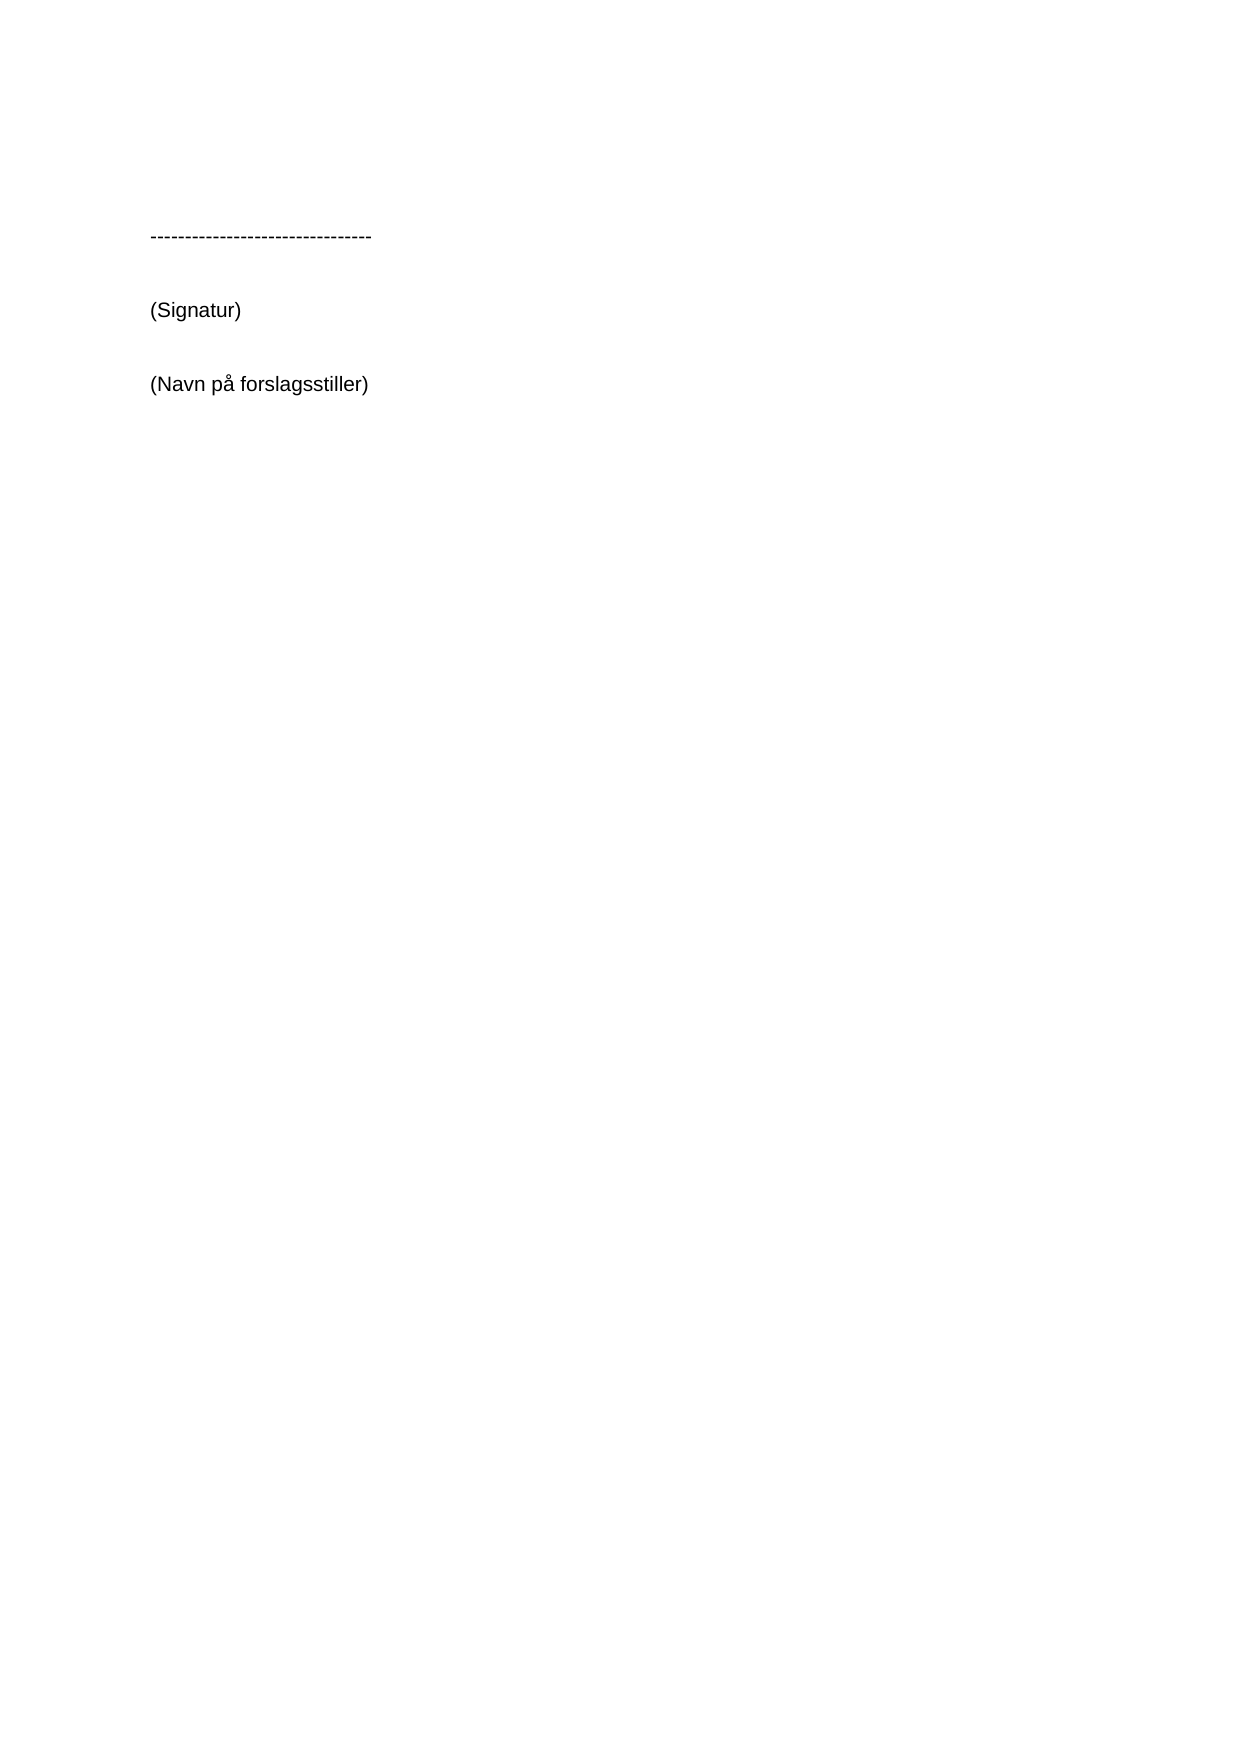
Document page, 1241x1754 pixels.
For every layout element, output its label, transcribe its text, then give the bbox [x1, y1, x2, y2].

text -------------------------------- [150, 224, 1090, 248]
text (Signatur) [150, 298, 1090, 322]
text (Navn på forslagsstiller) [150, 372, 1090, 396]
